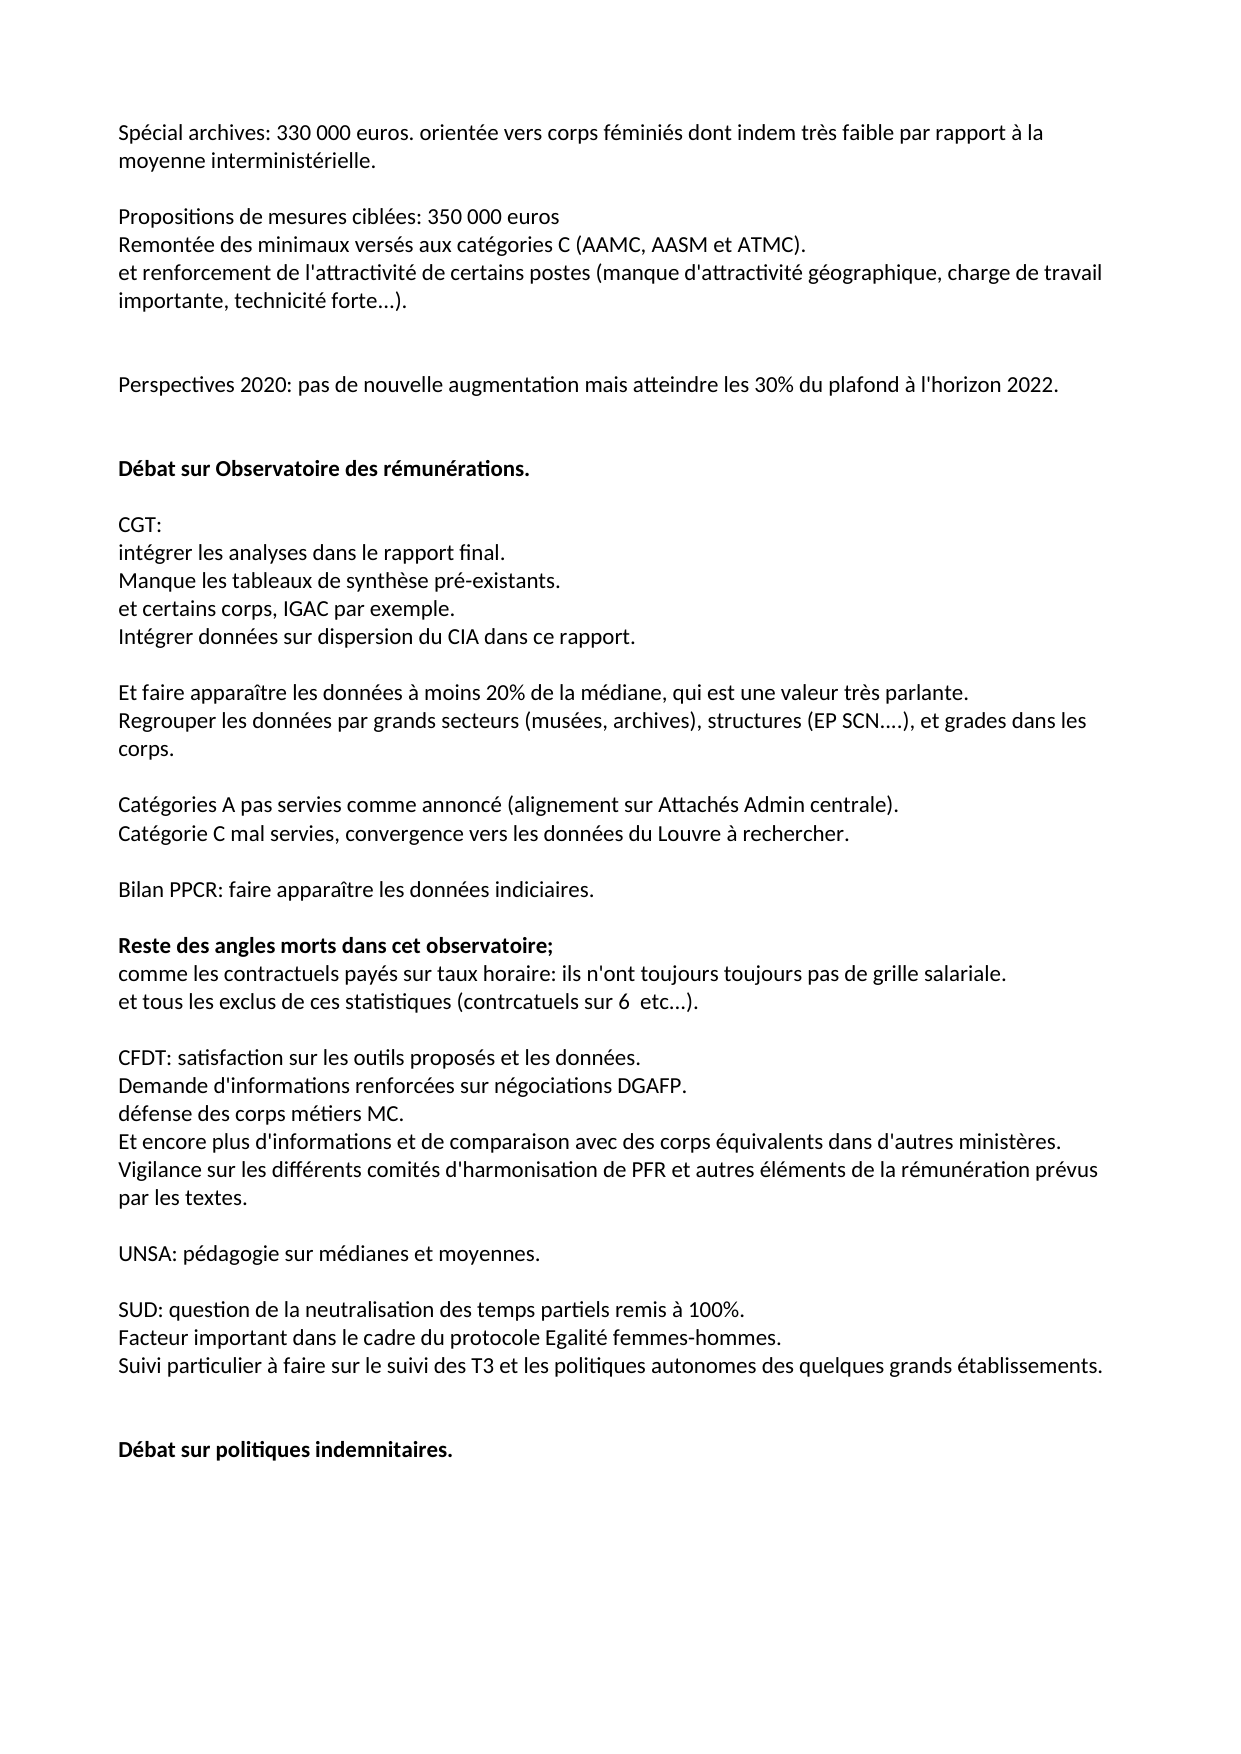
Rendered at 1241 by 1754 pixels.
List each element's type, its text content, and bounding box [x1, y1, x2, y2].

text Remontée des minimaux versés aux catégories C (AAMC, AASM et ATMC). [118, 230, 1122, 258]
text Spécial archives: 330 000 euros. orientée vers corps féminiés dont indem très faible par rapport à la moyenne interministérielle. [118, 118, 1122, 174]
text intégrer les analyses dans le rapport final. [118, 538, 1122, 566]
text et certains corps, IGAC par exemple. [118, 594, 1122, 622]
text Vigilance sur les différents comités d'harmonisation de PFR et autres éléments de la rémunération prévus par les textes. [118, 1155, 1122, 1211]
text Et encore plus d'informations et de comparaison avec des corps équivalents dans d'autres ministères. [118, 1127, 1122, 1155]
text et tous les exclus de ces statistiques (contrcatuels sur 6 etc...). [118, 987, 1122, 1015]
text Débat sur Observatoire des rémunérations. [118, 454, 1122, 482]
text Demande d'informations renforcées sur négociations DGAFP. [118, 1071, 1122, 1099]
text défense des corps métiers MC. [118, 1099, 1122, 1127]
text Manque les tableaux de synthèse pré-existants. [118, 566, 1122, 594]
text SUD: question de la neutralisation des temps partiels remis à 100%. Facteur important dans le cadre du protocole Egalité femmes-hommes. [118, 1295, 1122, 1351]
text Débat sur politiques indemnitaires. [118, 1435, 1122, 1463]
text Perspectives 2020: pas de nouvelle augmentation mais atteindre les 30% du plafond à l'horizon 2022. [118, 370, 1122, 398]
text Suivi particulier à faire sur le suivi des T3 et les politiques autonomes des quelques grands établissements. [118, 1351, 1122, 1379]
text CGT: [118, 510, 1122, 538]
text Regrouper les données par grands secteurs (musées, archives), structures (EP SCN....), et grades dans les corps. [118, 707, 1122, 763]
text comme les contractuels payés sur taux horaire: ils n'ont toujours toujours pas de grille salariale. [118, 959, 1122, 987]
text Et faire apparaître les données à moins 20% de la médiane, qui est une valeur très parlante. [118, 678, 1122, 707]
text Bilan PPCR: faire apparaître les données indiciaires. [118, 875, 1122, 903]
text Catégories A pas servies comme annoncé (alignement sur Attachés Admin centrale). [118, 791, 1122, 819]
text UNSA: pédagogie sur médianes et moyennes. [118, 1239, 1122, 1267]
text Reste des angles morts dans cet observatoire; [118, 931, 1122, 959]
text Catégorie C mal servies, convergence vers les données du Louvre à rechercher. [118, 819, 1122, 847]
text Propositions de mesures ciblées: 350 000 euros [118, 202, 1122, 230]
text et renforcement de l'attractivité de certains postes (manque d'attractivité géographique, charge de travail importante, technicité forte...). [118, 258, 1122, 314]
text Intégrer données sur dispersion du CIA dans ce rapport. [118, 622, 1122, 651]
text CFDT: satisfaction sur les outils proposés et les données. [118, 1043, 1122, 1071]
